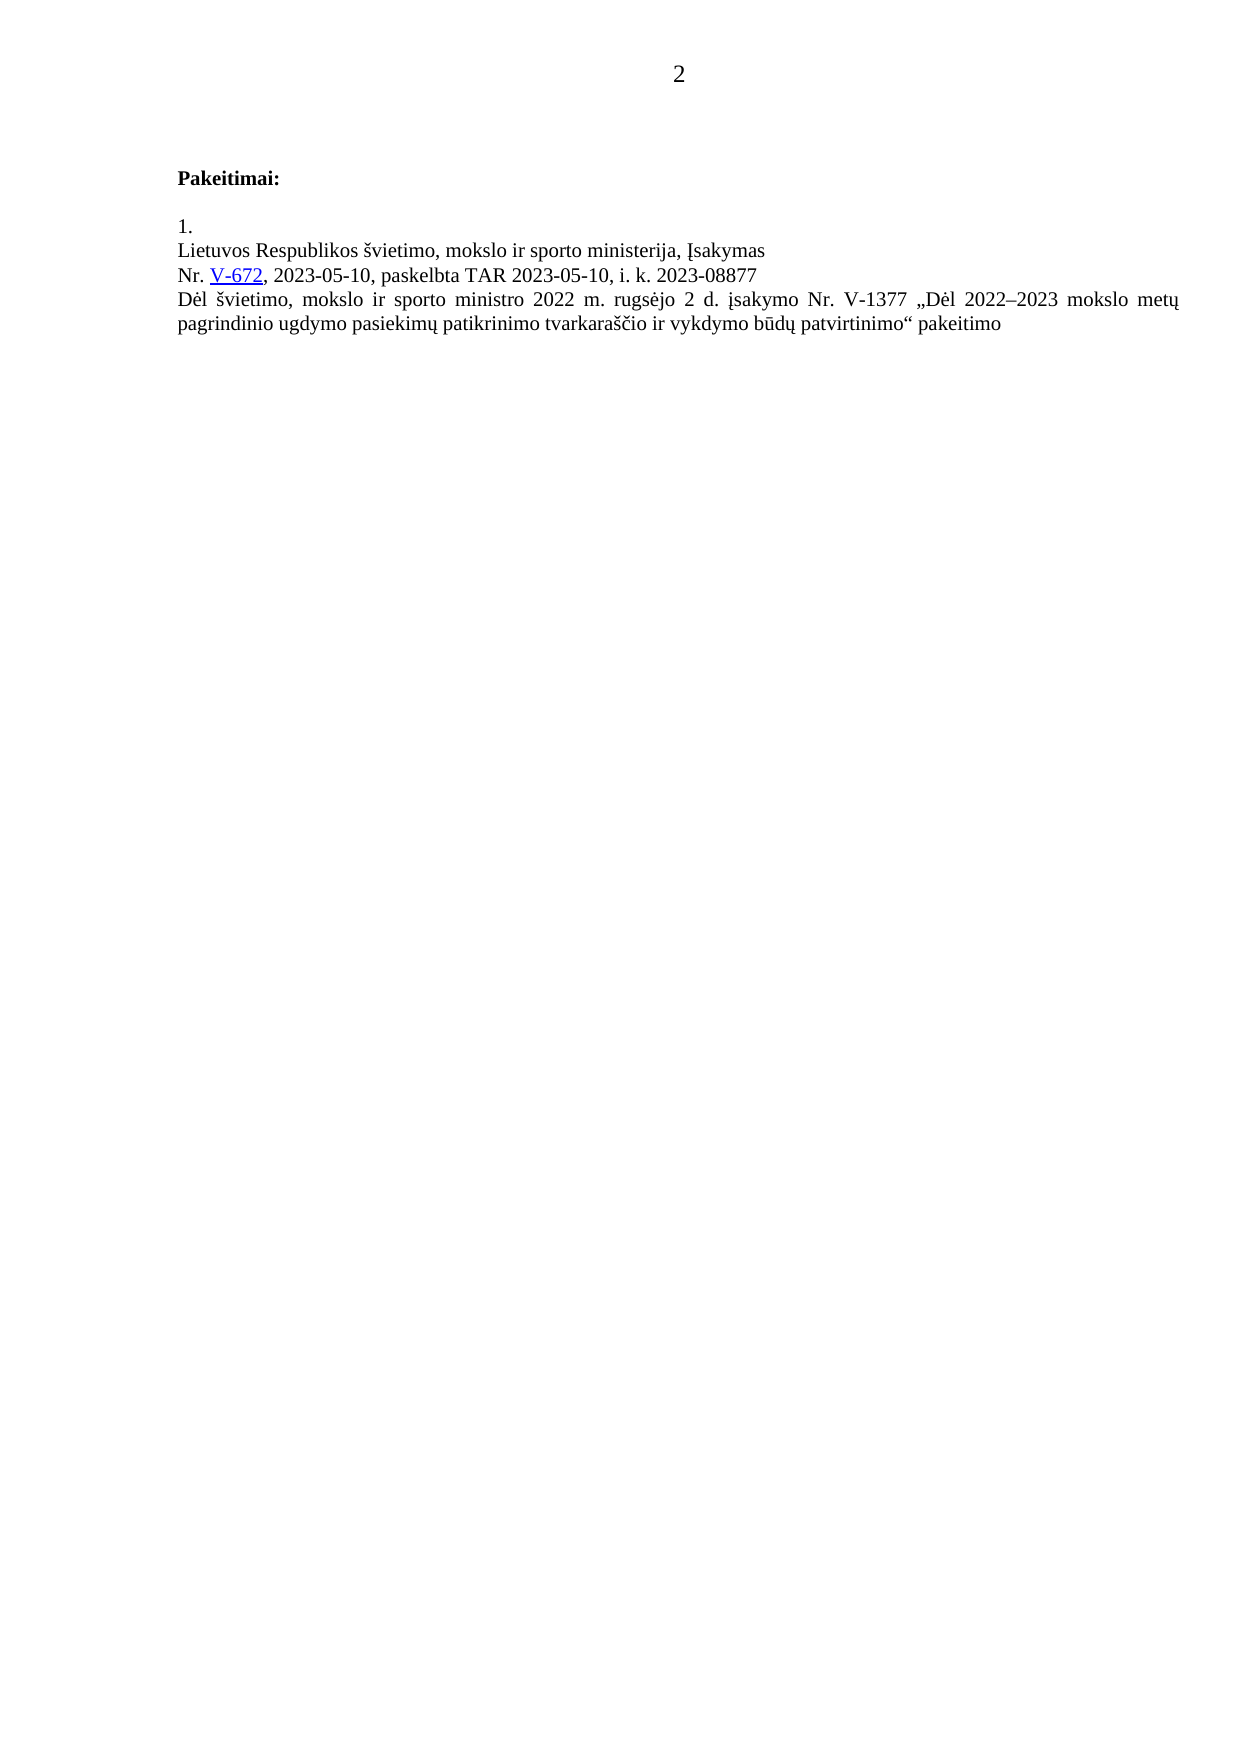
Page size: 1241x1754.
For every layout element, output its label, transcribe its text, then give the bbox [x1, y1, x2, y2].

text 1. [177, 214, 1181, 238]
text Pakeitimai: [177, 166, 1181, 190]
text Lietuvos Respublikos švietimo, mokslo ir sporto ministerija, Įsakymas [177, 238, 1181, 262]
text Dėl švietimo, mokslo ir sporto ministro 2022 m. rugsėjo 2 d. įsakymo Nr. V-1377 „Dėl 2022–2023 mokslo metų pagrindinio ugdymo pasiekimų patikrinimo tvarkaraščio ir vykdymo būdų patvirtinimo“ pakeitimo [177, 287, 1181, 335]
text Nr. V-672, 2023-05-10, paskelbta TAR 2023-05-10, i. k. 2023-08877 [177, 262, 1181, 287]
